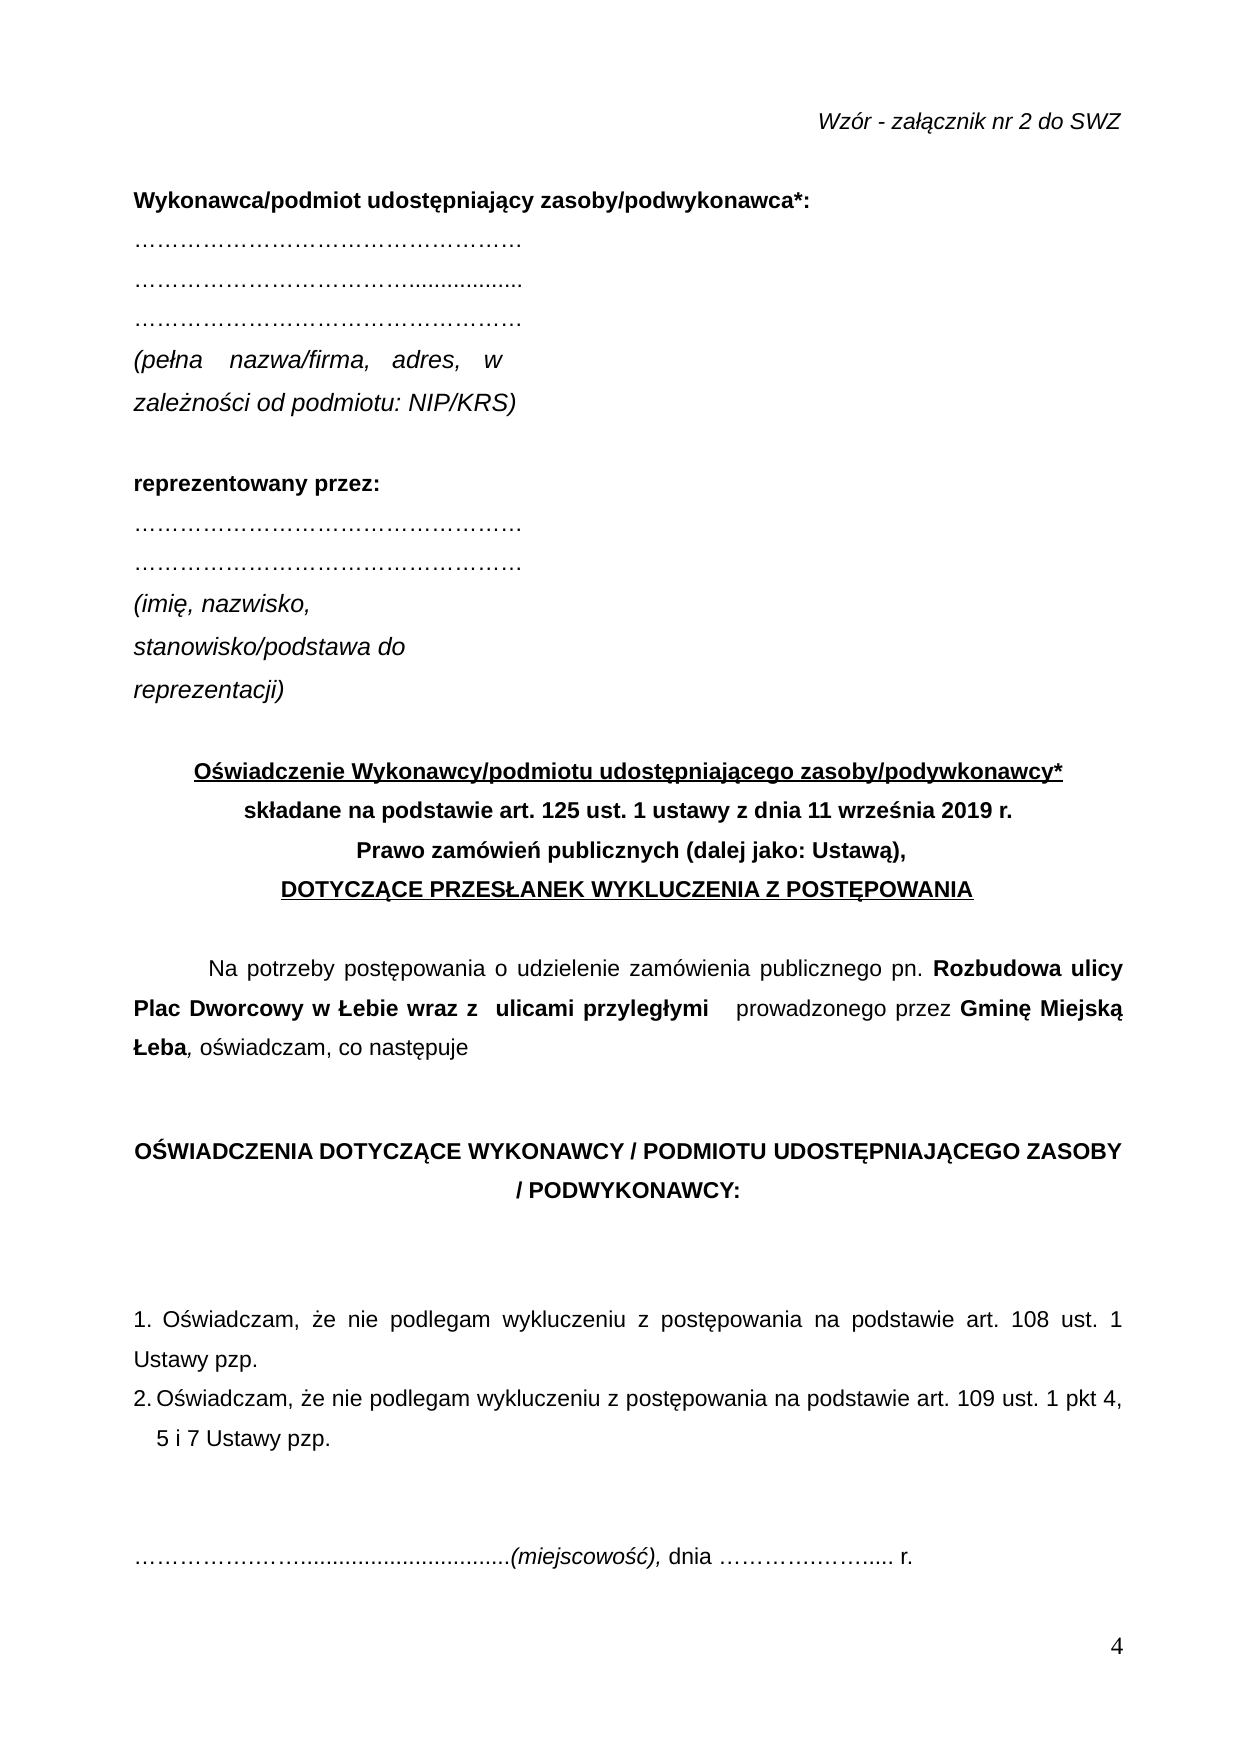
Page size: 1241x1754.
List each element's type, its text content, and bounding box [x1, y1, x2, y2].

text Wzór - załącznik nr 2 do SWZ [133, 108, 1123, 134]
text stanowisko/podstawa do [133, 632, 1123, 661]
text Wykonawca/podmiot udostępniający zasoby/podwykonawca*:…………………………………………… [133, 187, 1123, 252]
text …………………………………………… [133, 305, 1123, 331]
text reprezentowany przez: [133, 470, 1123, 497]
text …………….…….................................(miejscowość), dnia ………….……..... r. [133, 1543, 1123, 1569]
text ……………………………….................. [133, 266, 1123, 292]
text DOTYCZĄCE PRZESŁANEK WYKLUCZENIA Z POSTĘPOWANIA [133, 876, 1121, 902]
list Oświadczam, że nie podlegam wykluczeniu z postępowania na podstawie art. 109 ust. 1 pkt 4, 5 i 7 Ustawy pzp. [133, 1385, 1123, 1451]
text …………………………………………… [133, 549, 1123, 576]
text (imię, nazwisko, [133, 589, 1123, 617]
text Oświadczenie Wykonawcy/podmiotu udostępniającego zasoby/podywkonawcy* [133, 758, 1123, 784]
text …………………………………………… [133, 510, 1123, 536]
text OŚWIADCZENIA DOTYCZĄCE WYKONAWCY / PODMIOTU UDOSTĘPNIAJĄCEGO ZASOBY / PODWYKONAWCY: [133, 1138, 1123, 1204]
text zależności od podmiotu: NIP/KRS) [133, 388, 1123, 416]
text Prawo zamówień publicznych (dalej jako: Ustawą), [133, 837, 1129, 863]
text Na potrzeby postępowania o udzielenie zamówienia publicznego pn. Rozbudowa ulicy Plac Dworcowy w Łebie wraz z ulicami przyległymi prowadzonego przez Gminę Miejską Łeba, oświadczam, co następuje [133, 955, 1123, 1060]
text (pełna nazwa/firma, adres, w [133, 344, 1123, 373]
list Oświadczam, że nie podlegam wykluczeniu z postępowania na podstawie art. 108 ust. 1 Ustawy pzp. [133, 1306, 1123, 1372]
text reprezentacji) [133, 675, 1123, 704]
text składane na podstawie art. 125 ust. 1 ustawy z dnia 11 września 2019 r. [133, 797, 1123, 823]
